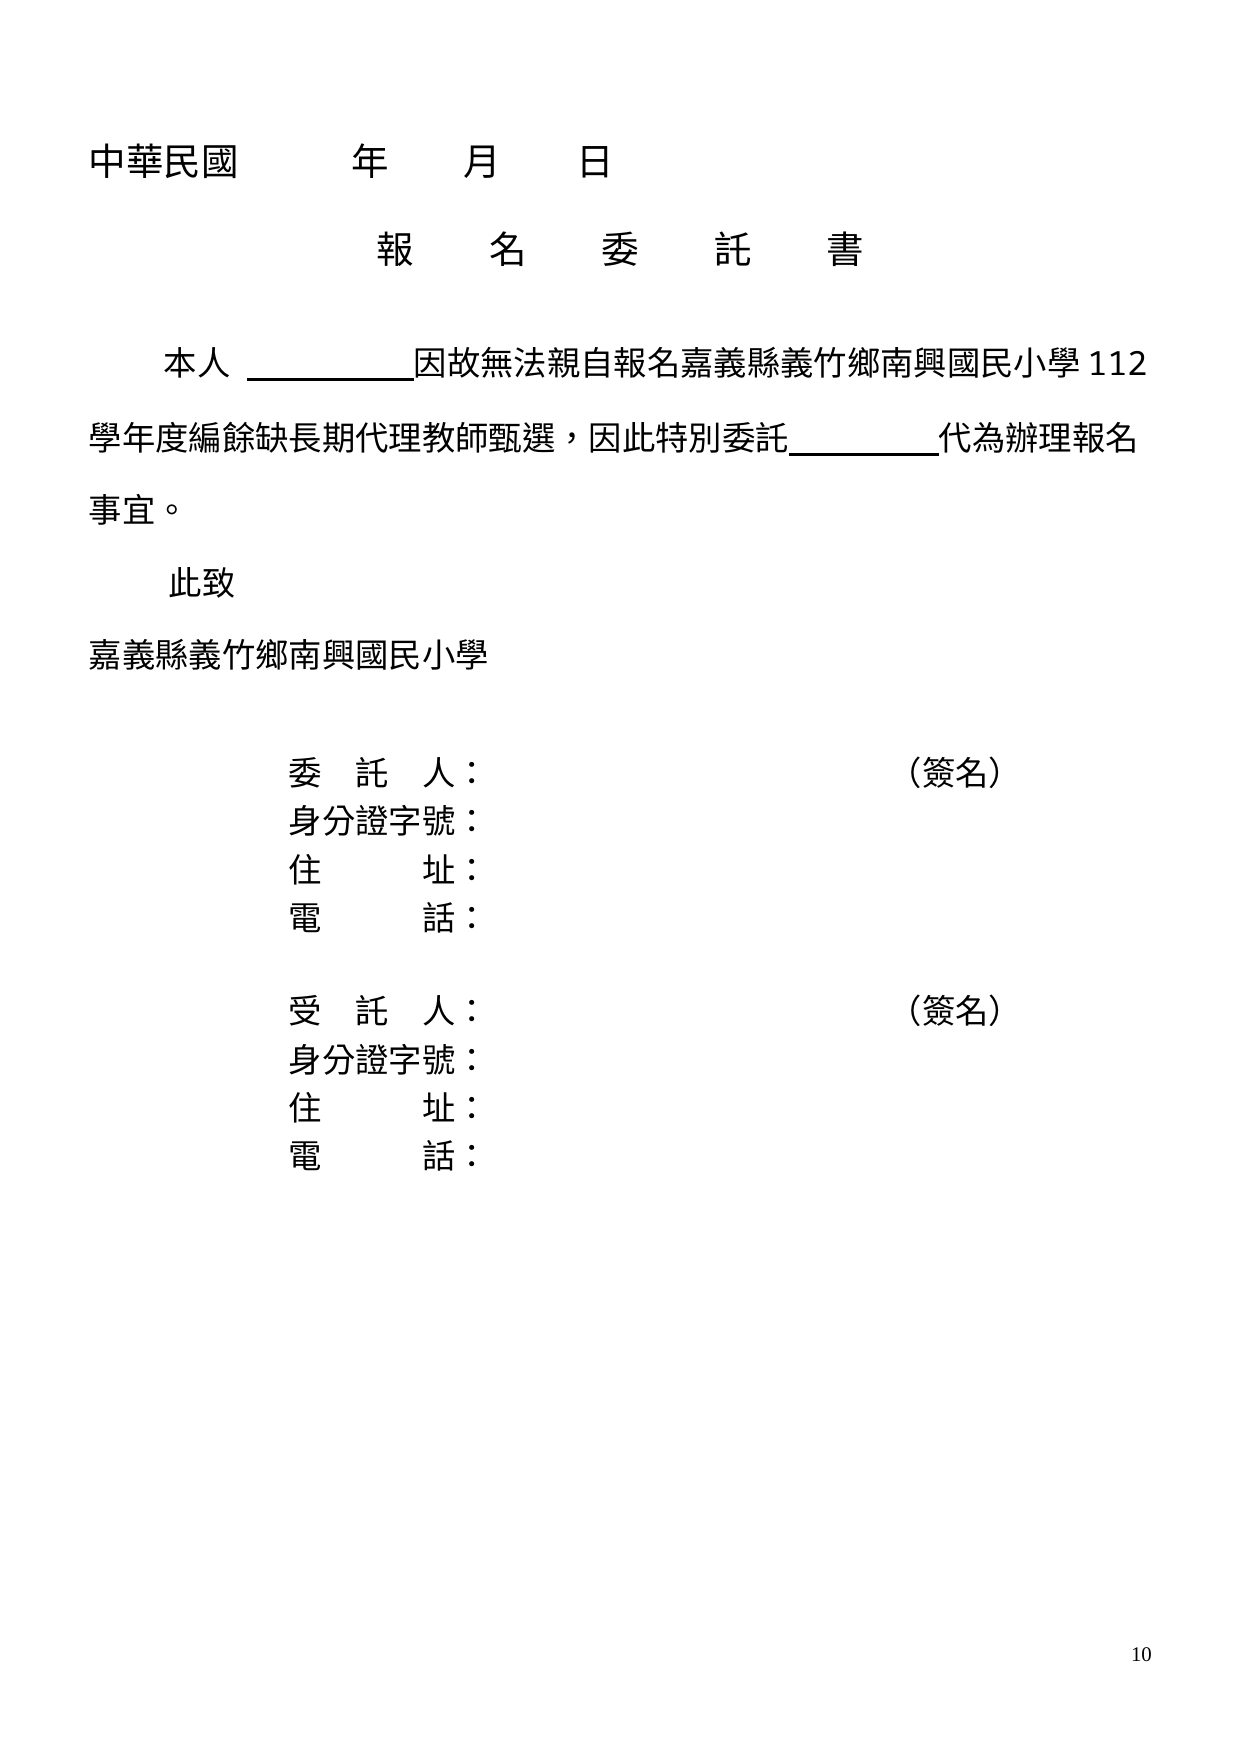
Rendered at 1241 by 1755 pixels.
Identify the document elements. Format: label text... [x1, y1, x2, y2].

text 中華民國 年 月 日 [89, 132, 1152, 186]
text 住 址： [89, 1082, 1152, 1130]
text 此致 [89, 557, 1152, 605]
text 嘉義縣義竹鄉南興國民小學 [89, 629, 1152, 677]
text 受 託 人： （簽名） [89, 985, 1152, 1033]
text 委 託 人： （簽名） [89, 747, 1152, 795]
text 身分證字號： [89, 795, 1152, 843]
text 電 話： [89, 892, 1152, 940]
text 電 話： [89, 1130, 1152, 1178]
text 住 址： [89, 843, 1152, 892]
text 報 名 委 託 書 [89, 220, 1152, 274]
text 身分證字號： [89, 1033, 1152, 1082]
text 本人 因故無法親自報名嘉義縣義竹鄉南興國民小學112學年度編餘缺長期代理教師甄選，因此特別委託 代為辦理報名事宜。 [89, 331, 1152, 532]
